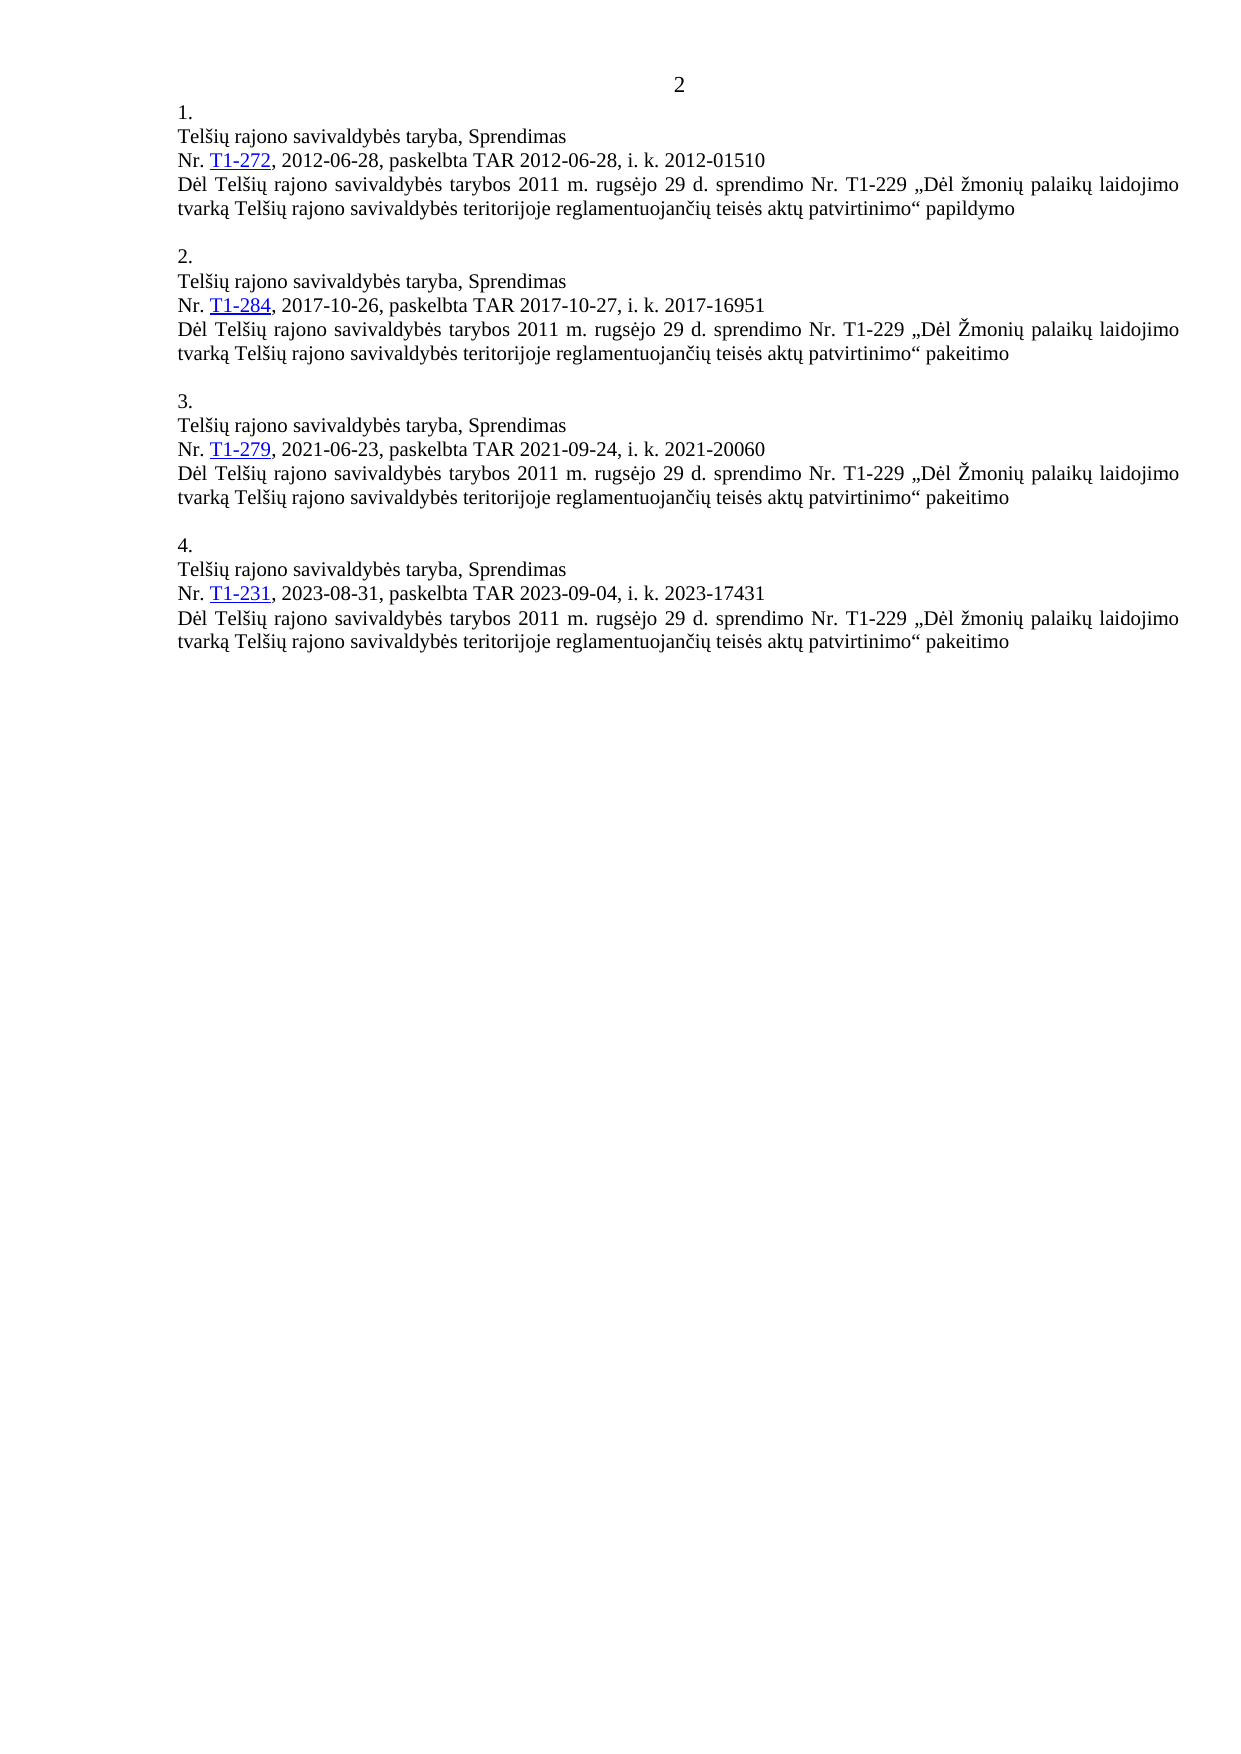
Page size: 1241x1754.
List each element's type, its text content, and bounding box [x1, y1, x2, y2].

text Telšių rajono savivaldybės taryba, Sprendimas [177, 413, 1181, 437]
text Nr. T1-279, 2021-06-23, paskelbta TAR 2021-09-24, i. k. 2021-20060 [177, 437, 1181, 461]
text Dėl Telšių rajono savivaldybės tarybos 2011 m. rugsėjo 29 d. sprendimo Nr. T1-229 „Dėl Žmonių palaikų laidojimo tvarką Telšių rajono savivaldybės teritorijoje reglamentuojančių teisės aktų patvirtinimo“ pakeitimo [177, 461, 1181, 509]
text Nr. T1-272, 2012-06-28, paskelbta TAR 2012-06-28, i. k. 2012-01510 [177, 148, 1181, 172]
text Nr. T1-284, 2017-10-26, paskelbta TAR 2017-10-27, i. k. 2017-16951 [177, 293, 1181, 317]
text Dėl Telšių rajono savivaldybės tarybos 2011 m. rugsėjo 29 d. sprendimo Nr. T1-229 „Dėl žmonių palaikų laidojimo tvarką Telšių rajono savivaldybės teritorijoje reglamentuojančių teisės aktų patvirtinimo“ pakeitimo [177, 605, 1181, 653]
text Nr. T1-231, 2023-08-31, paskelbta TAR 2023-09-04, i. k. 2023-17431 [177, 581, 1181, 605]
text Telšių rajono savivaldybės taryba, Sprendimas [177, 557, 1181, 581]
text Dėl Telšių rajono savivaldybės tarybos 2011 m. rugsėjo 29 d. sprendimo Nr. T1-229 „Dėl žmonių palaikų laidojimo tvarką Telšių rajono savivaldybės teritorijoje reglamentuojančių teisės aktų patvirtinimo“ papildymo [177, 172, 1181, 220]
text Dėl Telšių rajono savivaldybės tarybos 2011 m. rugsėjo 29 d. sprendimo Nr. T1-229 „Dėl Žmonių palaikų laidojimo tvarką Telšių rajono savivaldybės teritorijoje reglamentuojančių teisės aktų patvirtinimo“ pakeitimo [177, 317, 1181, 365]
text 4. [177, 533, 1181, 557]
text 2. [177, 244, 1181, 268]
text Telšių rajono savivaldybės taryba, Sprendimas [177, 124, 1181, 148]
text 1. [177, 100, 1181, 124]
text Telšių rajono savivaldybės taryba, Sprendimas [177, 268, 1181, 293]
text 3. [177, 389, 1181, 413]
